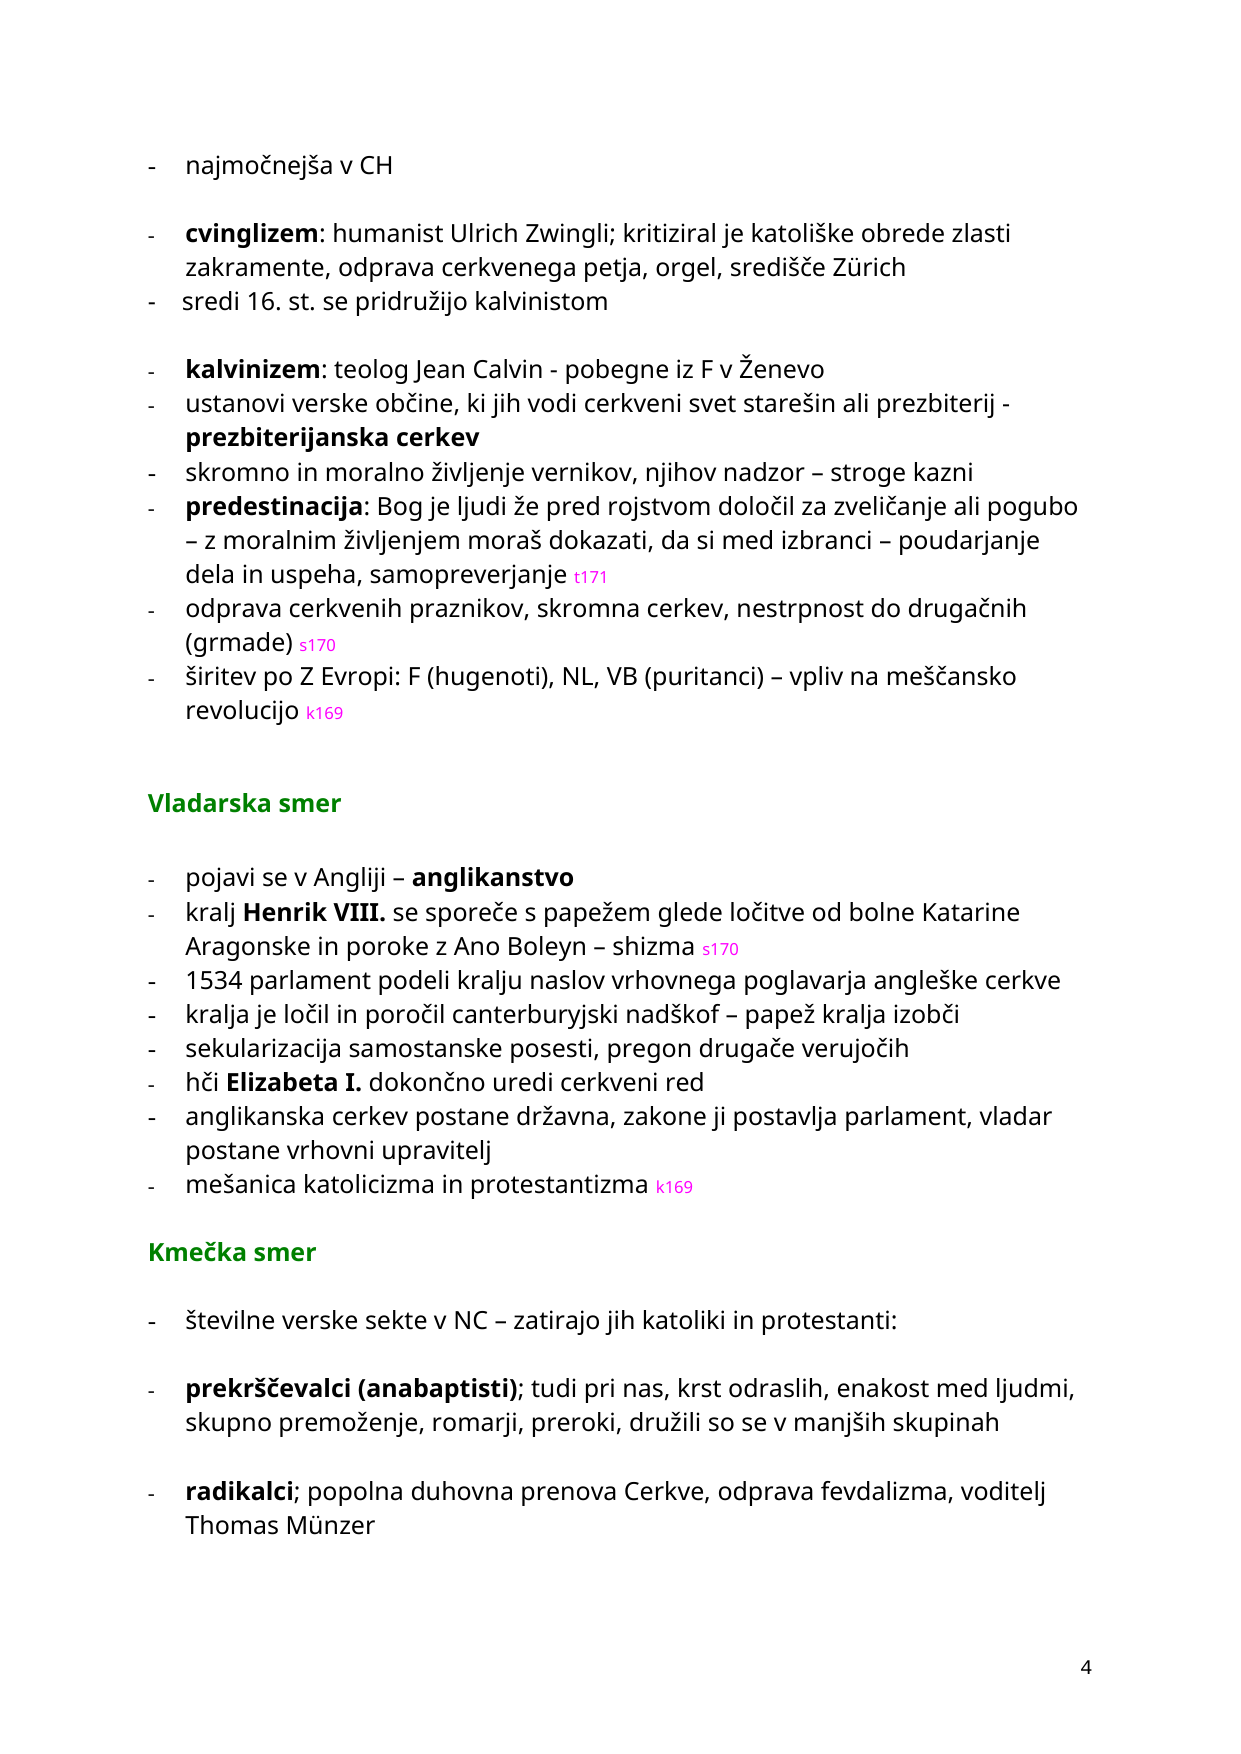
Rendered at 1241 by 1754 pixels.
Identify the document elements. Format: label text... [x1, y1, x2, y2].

list pojavi se v Angliji – anglikanstvo [148, 860, 1093, 894]
list prekrščevalci (anabaptisti); tudi pri nas, krst odraslih, enakost med ljudmi, skupno premoženje, romarji, preroki, družili so se v manjših skupinah [148, 1371, 1093, 1439]
list kralja je ločil in poročil canterburyjski nadškof – papež kralja izobči [148, 996, 1093, 1030]
list sekularizacija samostanske posesti, pregon drugače verujočih [148, 1030, 1093, 1064]
subtitle Vladarska smer [148, 786, 1093, 820]
list anglikanska cerkev postane državna, zakone ji postavlja parlament, vladar postane vrhovni upravitelj [148, 1098, 1093, 1167]
list širitev po Z Evropi: F (hugenoti), NL, VB (puritanci) – vpliv na meščansko revolucijo k169 [148, 658, 1093, 727]
list radikalci; popolna duhovna prenova Cerkve, odprava fevdalizma, voditelj Thomas Münzer [148, 1473, 1093, 1541]
list kalvinizem: teolog Jean Calvin - pobegne iz F v Ženevo [148, 352, 1093, 386]
subtitle Kmečka smer [148, 1235, 1093, 1269]
text - sredi 16. st. se pridružijo kalvinistom [148, 284, 1093, 318]
list predestinacija: Bog je ljudi že pred rojstvom določil za zveličanje ali pogubo – z moralnim življenjem moraš dokazati, da si med izbranci – poudarjanje dela in uspeha, samopreverjanje t171 [148, 488, 1093, 590]
list hči Elizabeta I. dokončno uredi cerkveni red [148, 1064, 1093, 1098]
list mešanica katolicizma in protestantizma k169 [148, 1167, 1093, 1201]
list odprava cerkvenih praznikov, skromna cerkev, nestrpnost do drugačnih (grmade) s170 [148, 590, 1093, 658]
list 1534 parlament podeli kralju naslov vrhovnega poglavarja angleške cerkve [148, 962, 1093, 996]
list ustanovi verske občine, ki jih vodi cerkveni svet starešin ali prezbiterij - prezbiterijanska cerkev [148, 386, 1093, 454]
list številne verske sekte v NC – zatirajo jih katoliki in protestanti: [148, 1303, 1093, 1337]
list skromno in moralno življenje vernikov, njihov nadzor – stroge kazni [148, 454, 1093, 488]
list najmočnejša v CH [148, 148, 1093, 182]
list cvinglizem: humanist Ulrich Zwingli; kritiziral je katoliške obrede zlasti zakramente, odprava cerkvenega petja, orgel, središče Zürich [148, 216, 1093, 284]
list kralj Henrik VIII. se sporeče s papežem glede ločitve od bolne Katarine Aragonske in poroke z Ano Boleyn – shizma s170 [148, 894, 1093, 962]
